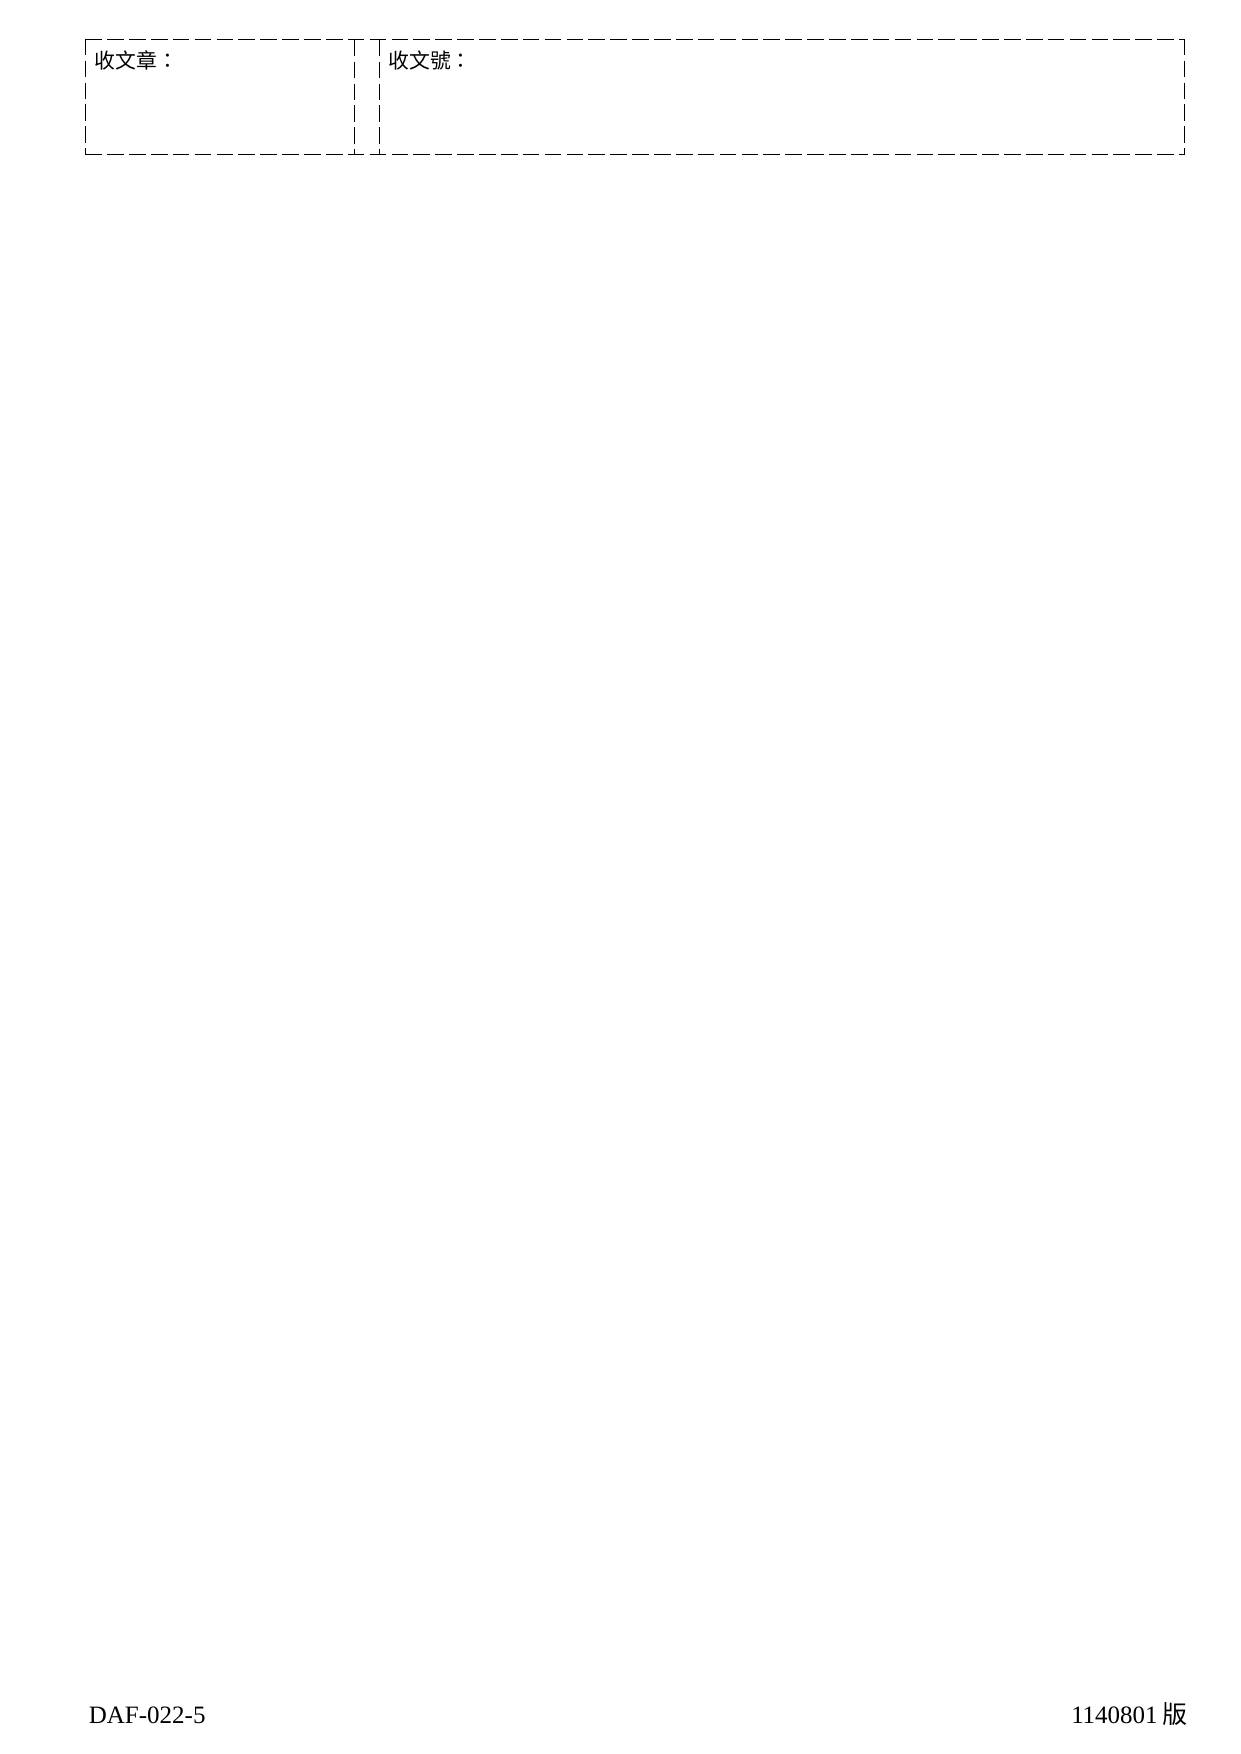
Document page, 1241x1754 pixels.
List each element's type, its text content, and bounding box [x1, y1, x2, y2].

table_cell 收文號： [379, 39, 1184, 154]
table_cell 收文章： [86, 39, 354, 154]
table_cell [355, 39, 379, 154]
